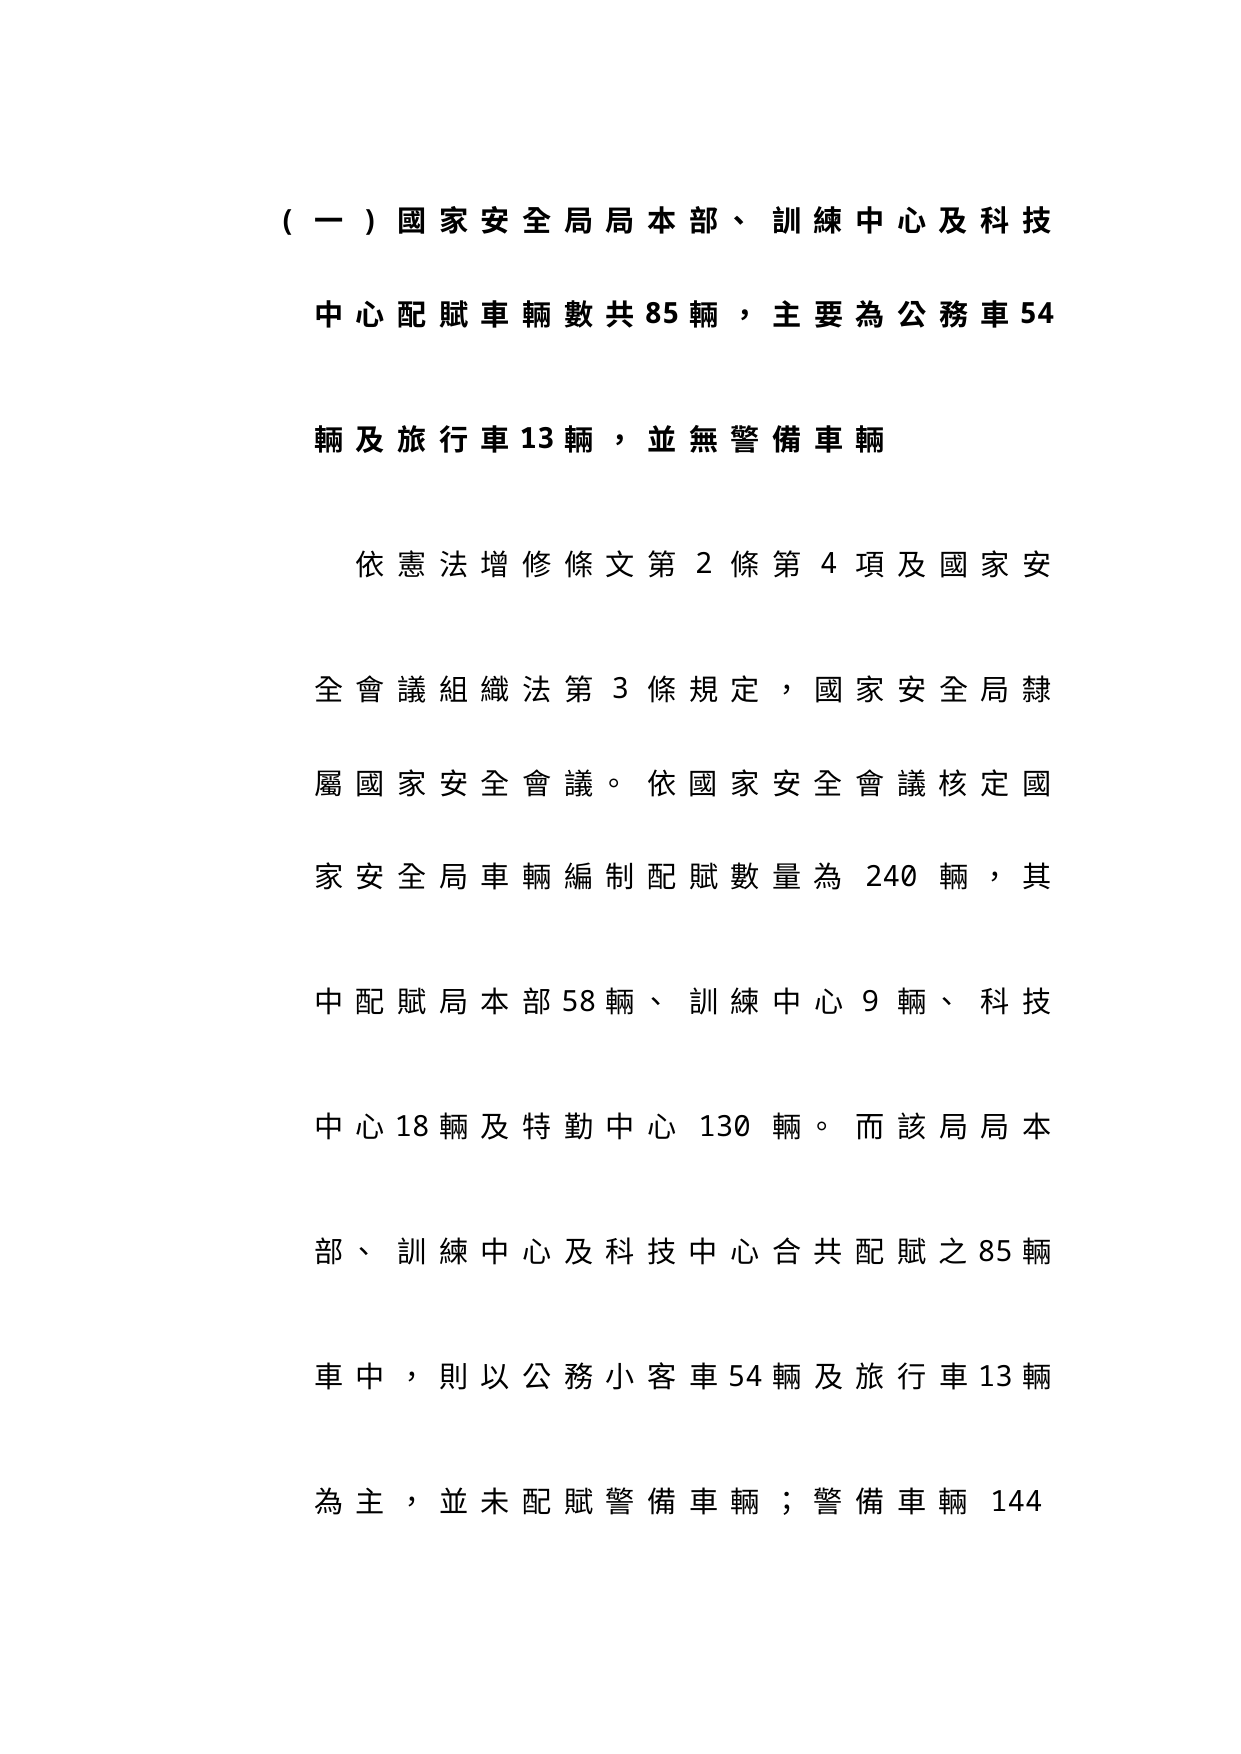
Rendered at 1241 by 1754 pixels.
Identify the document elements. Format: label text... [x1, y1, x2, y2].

text (一)國家安全局局本部、訓練中心及科技中心配賦車輛數共85輛，主要為公務車54輛及旅行車13輛，並無警備車輛 [242, 177, 1058, 490]
text 依憲法增修條文第2條第4項及國家安全會議組織法第3條規定，國家安全局隸屬國家安全會議。依國家安全會議核定國家安全局車輛編制配賦數量為240輛，其中配賦局本部58輛、訓練中心9輛、科技中心18輛及特勤中心130輛。而該局局本部、訓練中心及科技中心合共配賦之85輛車中，則以公務小客車54輛及旅行車13輛為主，並未配賦警備車輛；警備車輛144 [271, 490, 1058, 1552]
